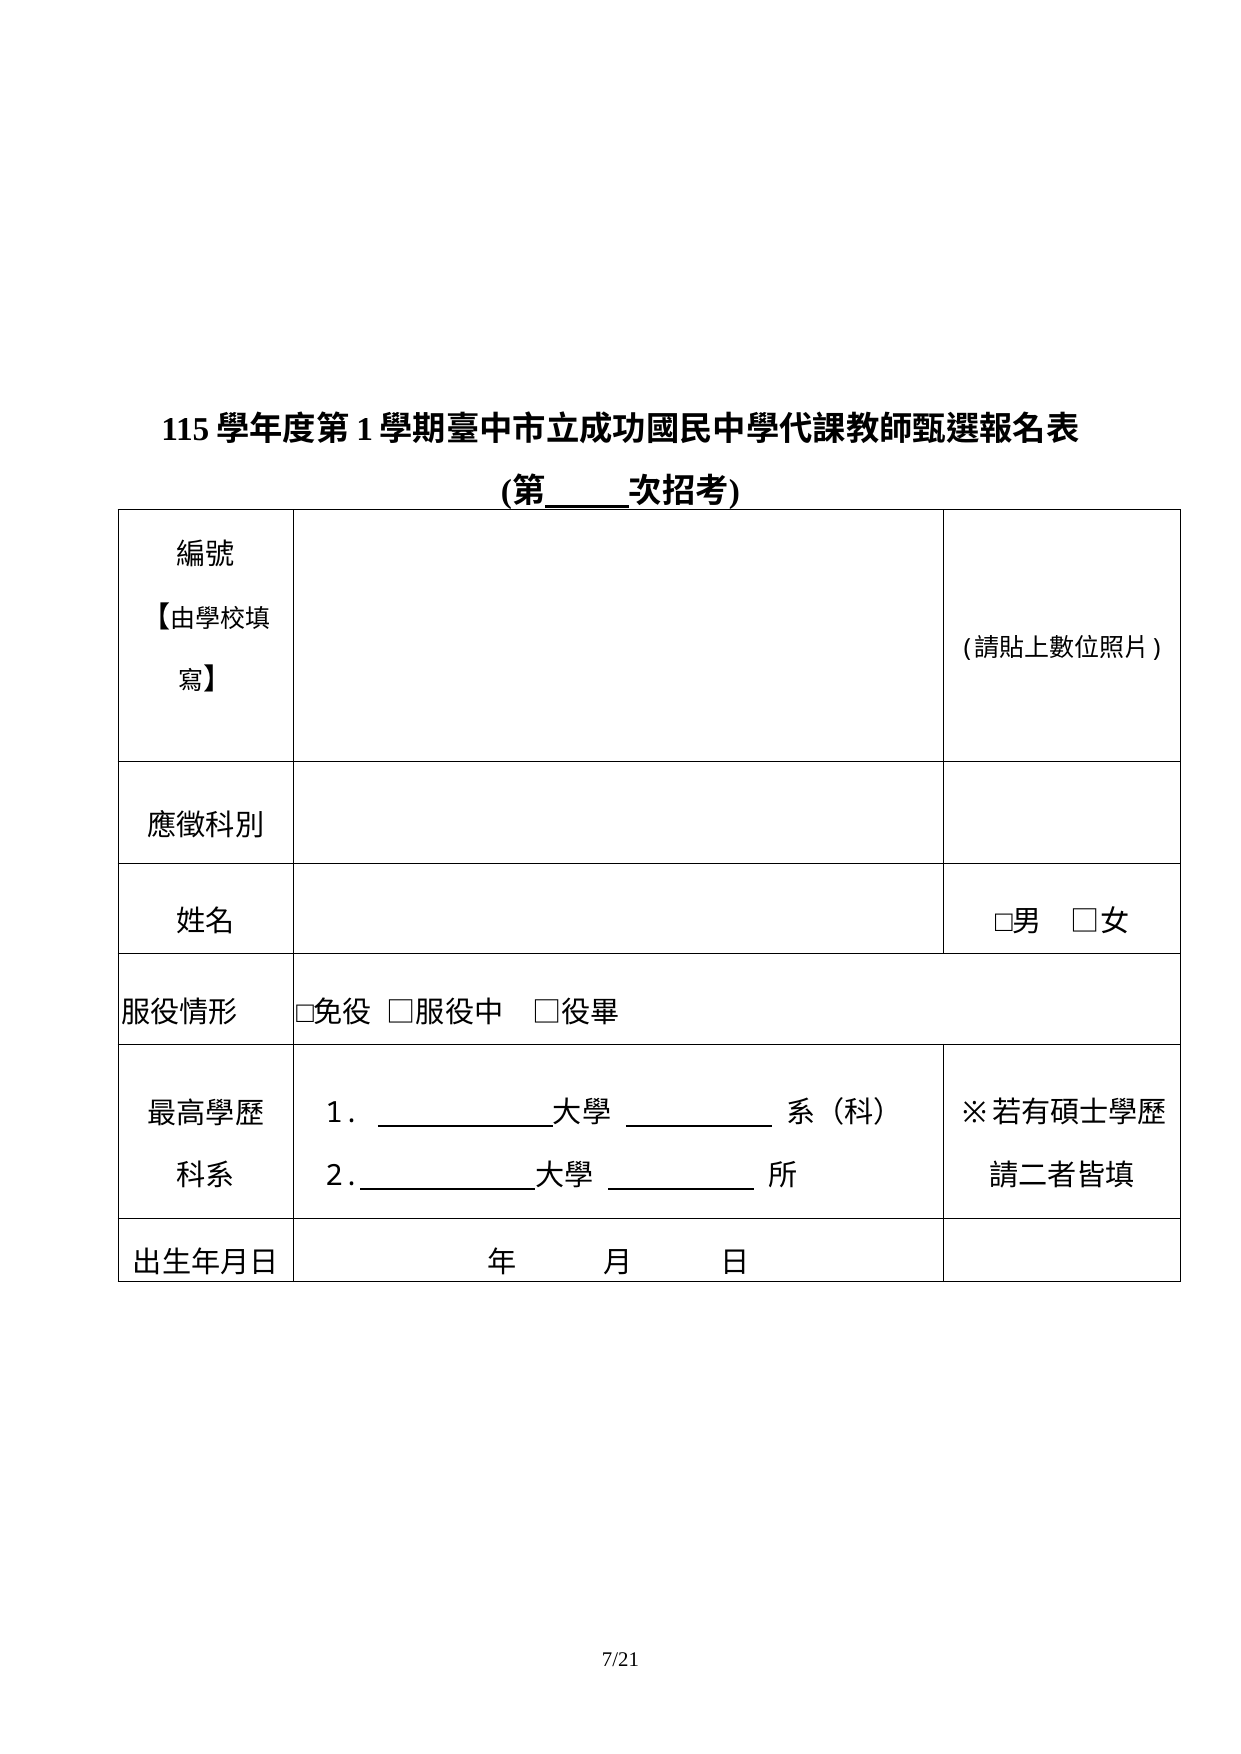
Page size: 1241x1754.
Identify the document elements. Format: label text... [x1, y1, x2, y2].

table_cell 年 月 日 [294, 1219, 943, 1281]
table_cell [944, 762, 1180, 862]
table_cell 應徵科別 [119, 762, 293, 862]
text 115學年度第1學期臺中市立成功國民中學代課教師甄選報名表 [118, 384, 1122, 447]
table_cell 1. 大學 系（科） 2. 大學 所 [294, 1045, 943, 1217]
table_cell □男 □女 [944, 864, 1180, 953]
table_cell ※若有碩士學歷 請二者皆填 [944, 1045, 1180, 1217]
table_cell □免役 □服役中 □役畢 [294, 954, 1180, 1044]
table_cell [944, 1219, 1180, 1281]
table_header 編號 【由學校填寫】 [119, 510, 293, 761]
text (第 次招考) [118, 447, 1122, 509]
table_cell [294, 762, 943, 862]
table_cell 最高學歷 科系 [119, 1045, 293, 1217]
table_header (請貼上數位照片) [944, 510, 1180, 761]
table_cell 姓名 [119, 864, 293, 953]
table_cell 服役情形 [119, 954, 293, 1044]
table_cell [294, 864, 943, 953]
table_header [294, 510, 943, 761]
table_cell 出生年月日 [119, 1219, 293, 1281]
